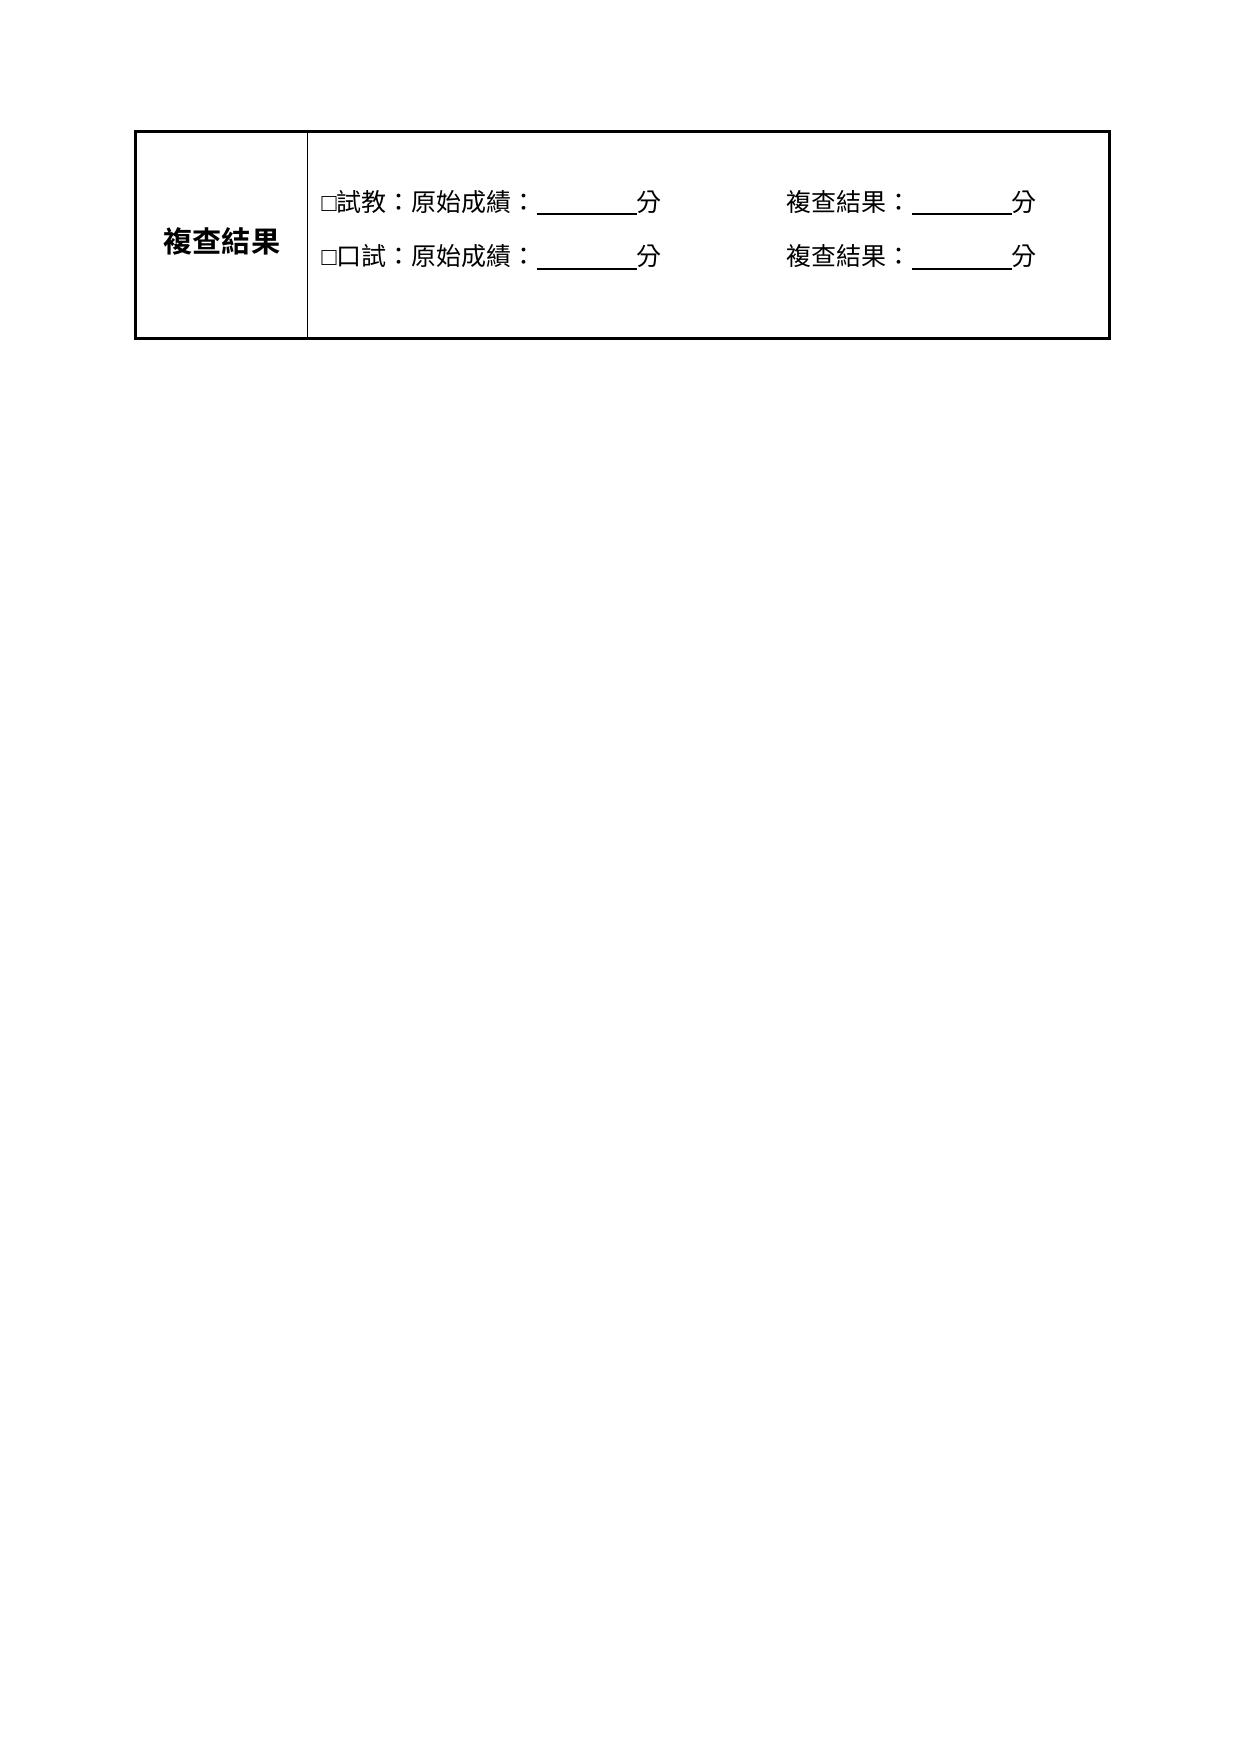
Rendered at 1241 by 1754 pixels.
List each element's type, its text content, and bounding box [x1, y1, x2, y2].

table_cell □試教：原始成績： 分 複查結果： 分 □口試：原始成績： 分 複查結果： 分 [308, 133, 1108, 337]
table_cell 複查結果 [137, 133, 307, 337]
